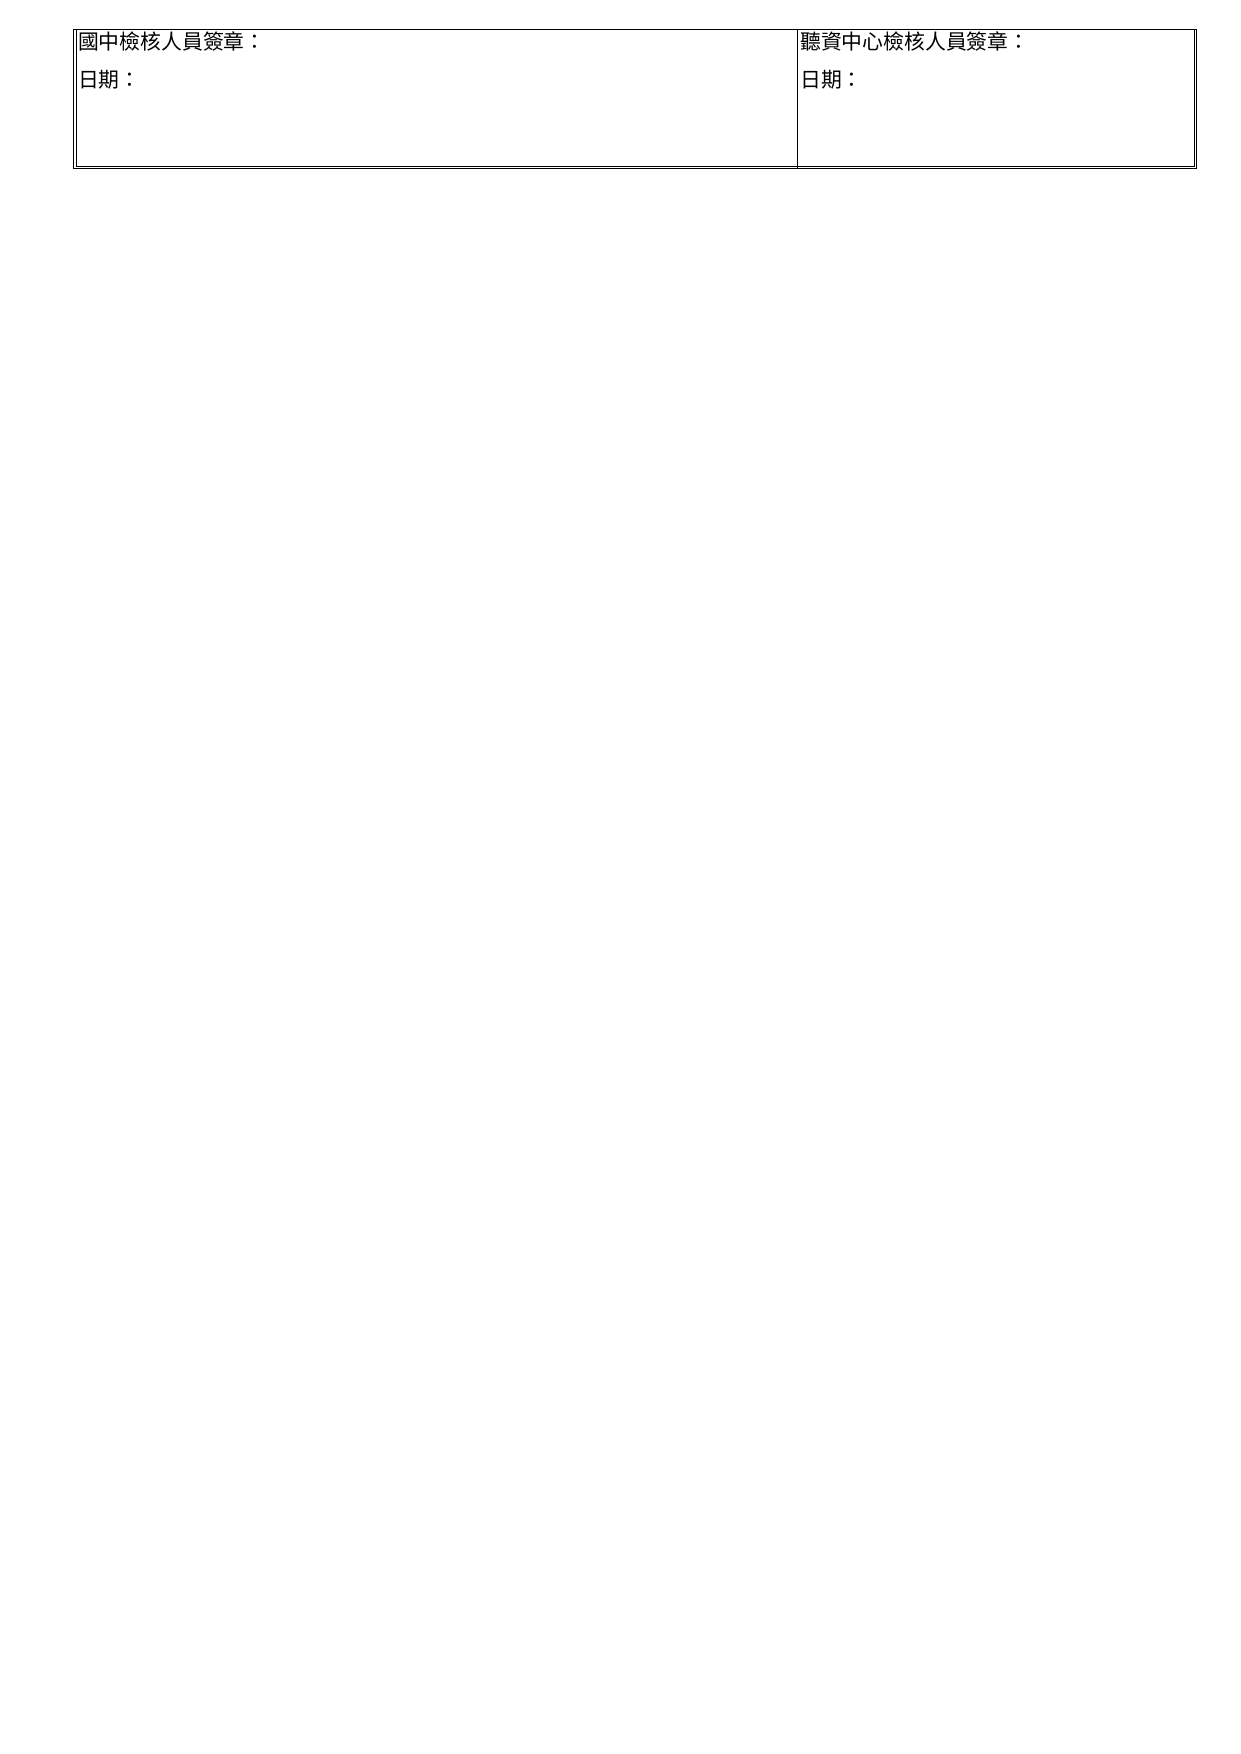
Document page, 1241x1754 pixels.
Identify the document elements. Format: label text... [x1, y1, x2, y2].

table_cell 國中檢核人員簽章： 日期： [77, 30, 797, 166]
table_cell 聽資中心檢核人員簽章： 日期： [798, 30, 1194, 166]
